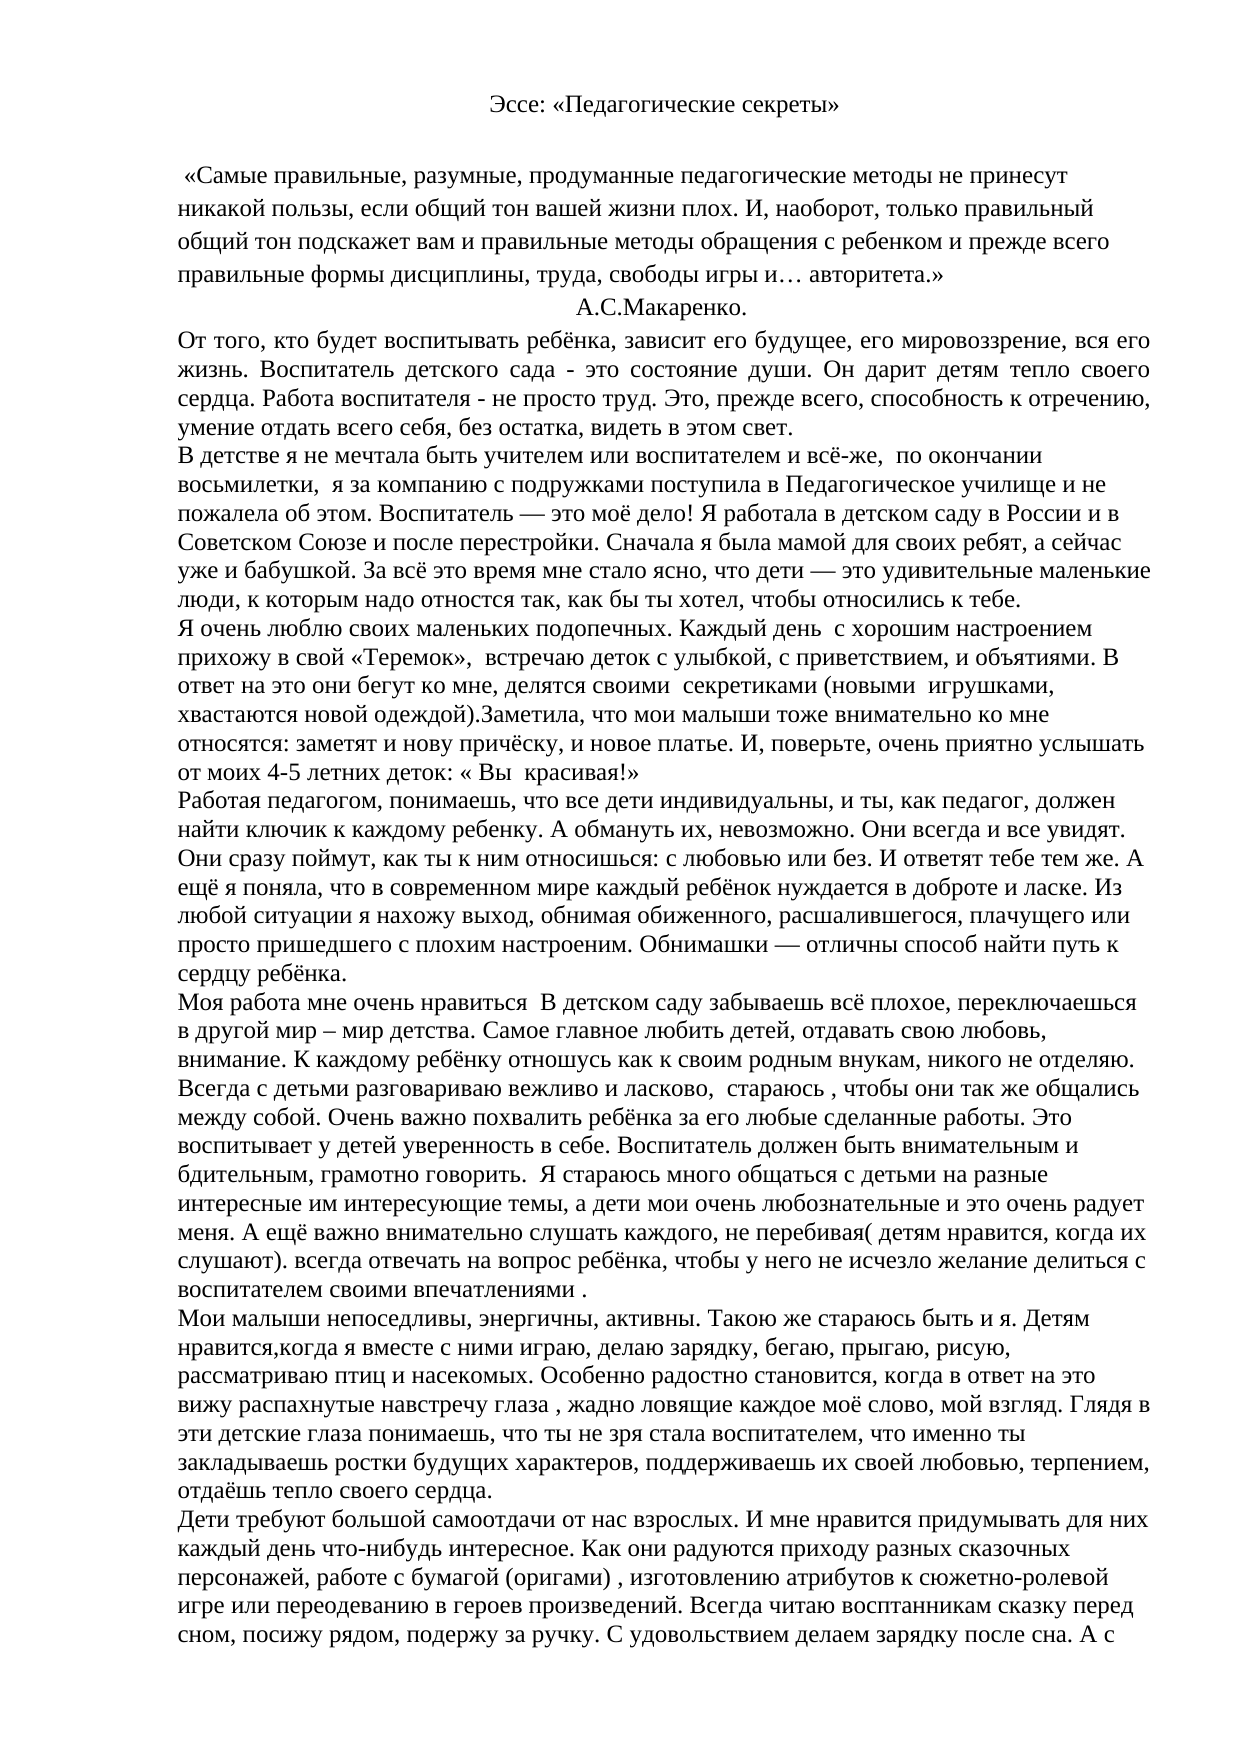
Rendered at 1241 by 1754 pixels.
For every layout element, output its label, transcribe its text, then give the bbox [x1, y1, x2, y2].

text Эссе: «Педагогические секреты» [177, 89, 1152, 117]
text Работая педагогом, понимаешь, что все дети индивидуальны, и ты, как педагог, должен найти ключик к каждому ребенку. А обмануть их, невозможно. Они всегда и все увидят. Они сразу поймут, как ты к ним относишься: с любовью или без. И ответят тебе тем же. А ещё я поняла, что в современном мире каждый ребёнок нуждается в доброте и ласке. Из любой ситуации я нахожу выход, обнимая обиженного, расшалившегося, плачущего или просто пришедшего с плохим настроеним. Обнимашки — отличны способ найти путь к сердцу ребёнка. [177, 785, 1152, 987]
text Дети требуют большой самоотдачи от нас взрослых. И мне нравится придумывать для них каждый день что-нибудь интересное. Как они радуются приходу разных сказочных персонажей, работе с бумагой (оригами) , изготовлению атрибутов к сюжетно-ролевой игре или переодеванию в героев произведений. Всегда читаю восптанникам сказку перед сном, посижу рядом, подержу за ручку. С удовольствием делаем зарядку после сна. А с [177, 1504, 1152, 1648]
text Я очень люблю своих маленьких подопечных. Каждый день с хорошим настроением прихожу в свой «Теремок», встречаю деток с улыбкой, с приветствием, и объятиями. В ответ на это они бегут ко мне, делятся своими секретиками (новыми игрушками, хвастаются новой одеждой).Заметила, что мои малыши тоже внимательно ко мне относятся: заметят и нову причёску, и новое платье. И, поверьте, очень приятно услышать от моих 4-5 летних деток: « Вы красивая!» [177, 613, 1152, 785]
text Мои малыши непоседливы, энергичны, активны. Такою же стараюсь быть и я. Детям нравится,когда я вместе с ними играю, делаю зарядку, бегаю, прыгаю, рисую, рассматриваю птиц и насекомых. Особенно радостно становится, когда в ответ на это вижу распахнутые навстречу глаза , жадно ловящие каждое моё слово, мой взгляд. Глядя в эти детские глаза понимаешь, что ты не зря стала воспитателем, что именно ты закладываешь ростки будущих характеров, поддерживаешь их своей любовью, терпением, отдаёшь тепло своего сердца. [177, 1303, 1152, 1504]
text «Самые правильные, разумные, продуманные педагогические методы не принесут никакой пользы, если общий тон вашей жизни плох. И, наоборот, только правильный общий тон подскажет вам и правильные методы обращения с ребенком и прежде всего правильные формы дисциплины, труда, свободы игры и… авторитета.» [177, 160, 1152, 288]
text А.С.Макаренко. [177, 292, 1152, 321]
text В детстве я не мечтала быть учителем или воспитателем и всё-же, по окончании восьмилетки, я за компанию с подружками поступила в Педагогическое училище и не пожалела об этом. Воспитатель — это моё дело! Я работала в детском саду в России и в Советском Союзе и после перестройки. Сначала я была мамой для своих ребят, а сейчас уже и бабушкой. За всё это время мне стало ясно, что дети — это удивительные маленькие люди, к которым надо отностся так, как бы ты хотел, чтобы относились к тебе. [177, 440, 1152, 613]
text От того, кто будет воспитывать ребёнка, зависит его будущее, его мировоззрение, вся его жизнь. Воспитатель детского сада - это состояние души. Он дарит детям тепло своего сердца. Работа воспитателя - не просто труд. Это, прежде всего, способность к отречению, умение отдать всего себя, без остатка, видеть в этом свет. [177, 325, 1152, 440]
text Моя работа мне очень нравиться В детском саду забываешь всё плохое, переключаешься в другой мир – мир детства. Самое главное любить детей, отдавать свою любовь, внимание. К каждому ребёнку отношусь как к своим родным внукам, никого не отделяю. Всегда с детьми разговариваю вежливо и ласково, стараюсь , чтобы они так же общались между собой. Очень важно похвалить ребёнка за его любые сделанные работы. Это воспитывает у детей уверенность в себе. Воспитатель должен быть внимательным и бдительным, грамотно говорить. Я стараюсь много общаться с детьми на разные интересные им интересующие темы, а дети мои очень любознательные и это очень радует меня. А ещё важно внимательно слушать каждого, не перебивая( детям нравится, когда их слушают). всегда отвечать на вопрос ребёнка, чтобы у него не исчезло желание делиться с воспитателем своими впечатлениями . [177, 987, 1152, 1303]
